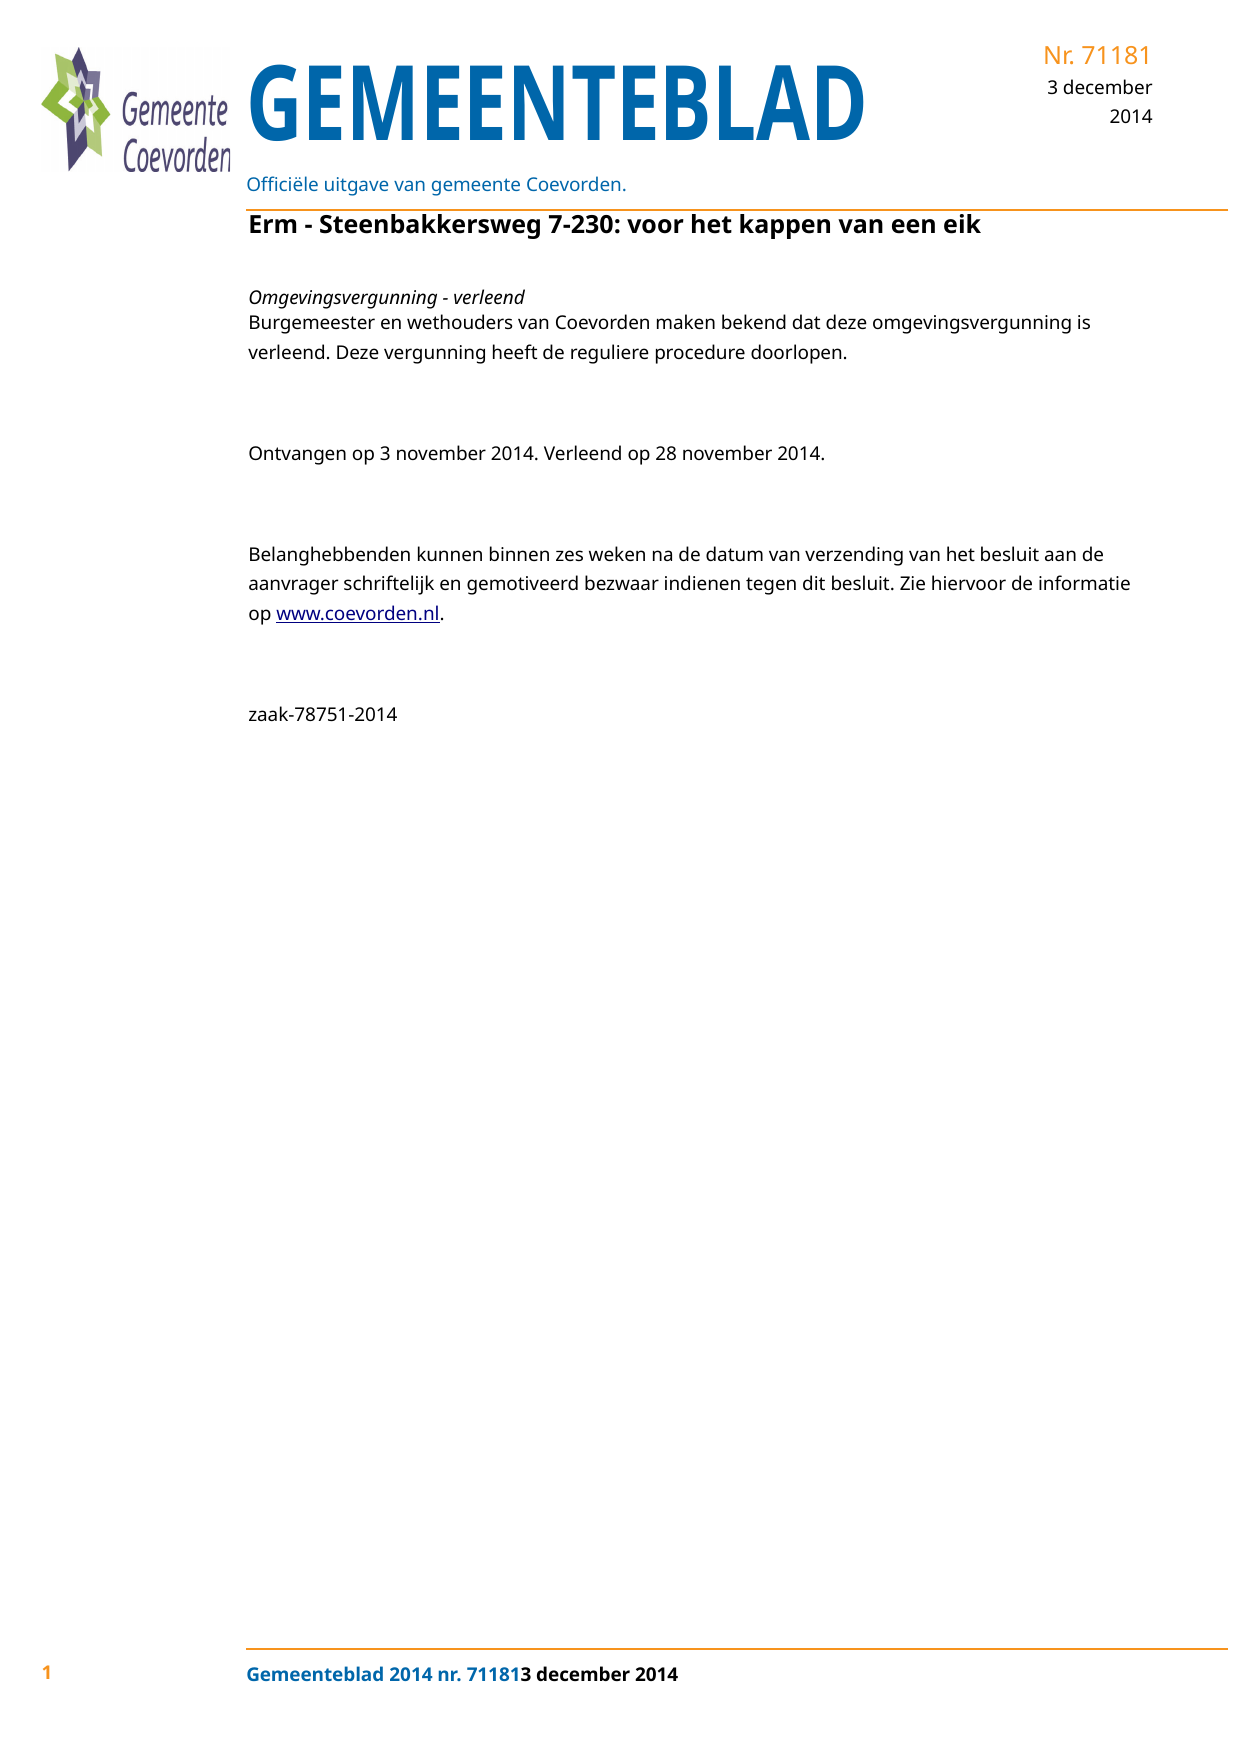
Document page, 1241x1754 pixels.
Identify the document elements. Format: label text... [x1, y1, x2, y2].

text Omgevingsvergunning - verleend [248, 284, 1152, 309]
text Burgemeester en wethouders van Coevorden maken bekend dat deze omgevingsvergunning is verleend. Deze vergunning heeft de reguliere procedure doorlopen. [248, 309, 1152, 365]
picture [41, 47, 231, 172]
text Ontvangen op 3 november 2014. Verleend op 28 november 2014. [248, 440, 1152, 466]
text Erm - Steenbakkersweg 7-230: voor het kappen van een eik [248, 211, 1152, 241]
text zaak-78751-2014 [248, 701, 1152, 727]
text Belanghebbenden kunnen binnen zes weken na de datum van verzending van het besluit aan de aanvrager schriftelijk en gemotiveerd bezwaar indienen tegen dit besluit. Zie hiervoor de informatie op www.coevorden.nl. [248, 541, 1152, 626]
